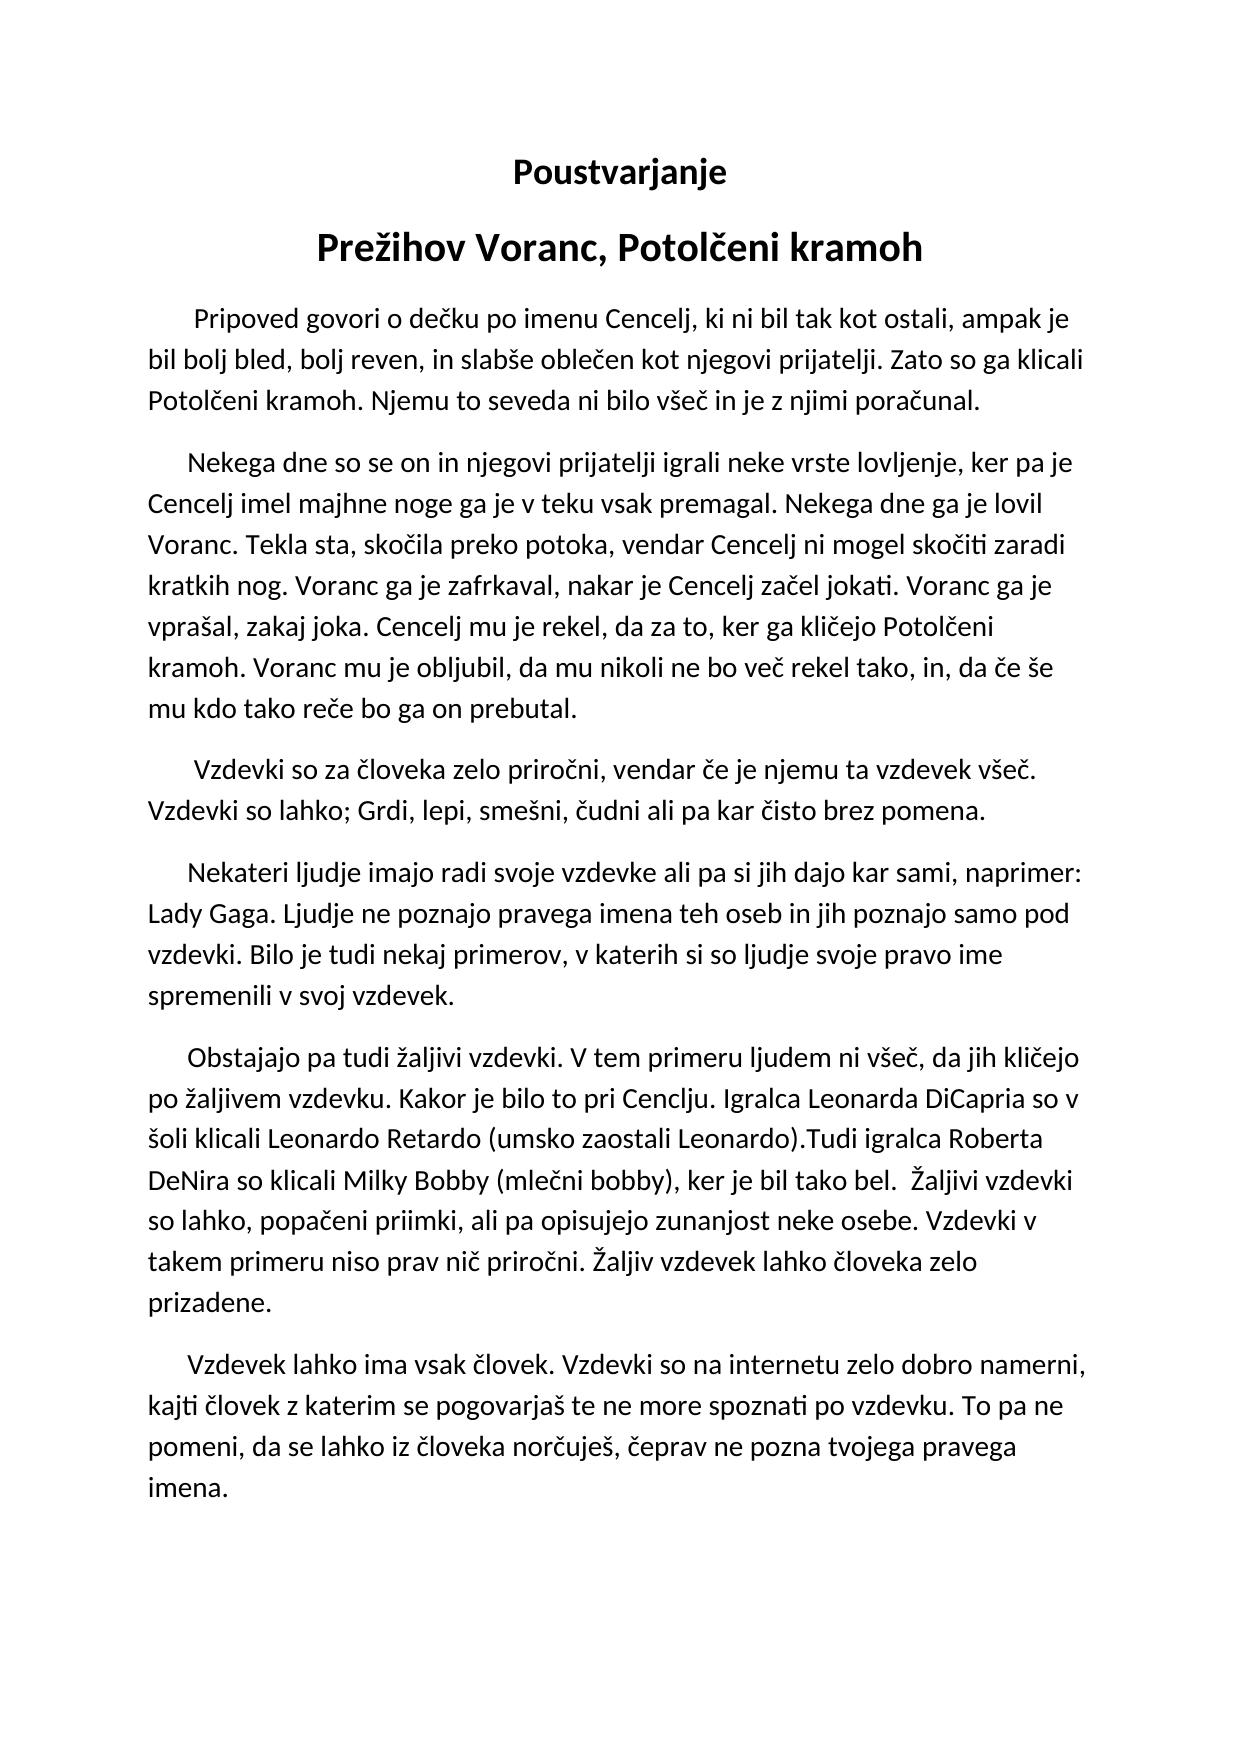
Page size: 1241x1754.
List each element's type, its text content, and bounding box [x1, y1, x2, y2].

text Pripoved govori o dečku po imenu Cencelj, ki ni bil tak kot ostali, ampak je bil bolj bled, bolj reven, in slabše oblečen kot njegovi prijatelji. Zato so ga klicali Potolčeni kramoh. Njemu to seveda ni bilo všeč in je z njimi poračunal. [148, 300, 1093, 418]
text Vzdevki so za človeka zelo priročni, vendar če je njemu ta vzdevek všeč. Vzdevki so lahko; Grdi, lepi, smešni, čudni ali pa kar čisto brez pomena. [148, 751, 1093, 828]
text Poustvarjanje [148, 148, 1093, 193]
text Nekateri ljudje imajo radi svoje vzdevke ali pa si jih dajo kar sami, naprimer: Lady Gaga. Ljudje ne poznajo pravega imena teh oseb in jih poznajo samo pod vzdevki. Bilo je tudi nekaj primerov, v katerih si so ljudje svoje pravo ime spremenili v svoj vzdevek. [148, 854, 1093, 1013]
text Vzdevek lahko ima vsak človek. Vzdevki so na internetu zelo dobro namerni, kajti človek z katerim se pogovarjaš te ne more spoznati po vzdevku. To pa ne pomeni, da se lahko iz človeka norčuješ, čeprav ne pozna tvojega pravega imena. [148, 1346, 1093, 1504]
text Obstajajo pa tudi žaljivi vzdevki. V tem primeru ljudem ni všeč, da jih kličejo po žaljivem vzdevku. Kakor je bilo to pri Cenclju. Igralca Leonarda DiCapria so v šoli klicali Leonardo Retardo (umsko zaostali Leonardo).Tudi igralca Roberta DeNira so klicali Milky Bobby (mlečni bobby), ker je bil tako bel. Žaljivi vzdevki so lahko, popačeni priimki, ali pa opisujejo zunanjost neke osebe. Vzdevki v takem primeru niso prav nič priročni. Žaljiv vzdevek lahko človeka zelo prizadene. [148, 1039, 1093, 1320]
text Prežihov Voranc, Potolčeni kramoh [148, 221, 1093, 272]
text Nekega dne so se on in njegovi prijatelji igrali neke vrste lovljenje, ker pa je Cencelj imel majhne noge ga je v teku vsak premagal. Nekega dne ga je lovil Voranc. Tekla sta, skočila preko potoka, vendar Cencelj ni mogel skočiti zaradi kratkih nog. Voranc ga je zafrkaval, nakar je Cencelj začel jokati. Voranc ga je vprašal, zakaj joka. Cencelj mu je rekel, da za to, ker ga kličejo Potolčeni kramoh. Voranc mu je obljubil, da mu nikoli ne bo več rekel tako, in, da če še mu kdo tako reče bo ga on prebutal. [148, 444, 1093, 725]
